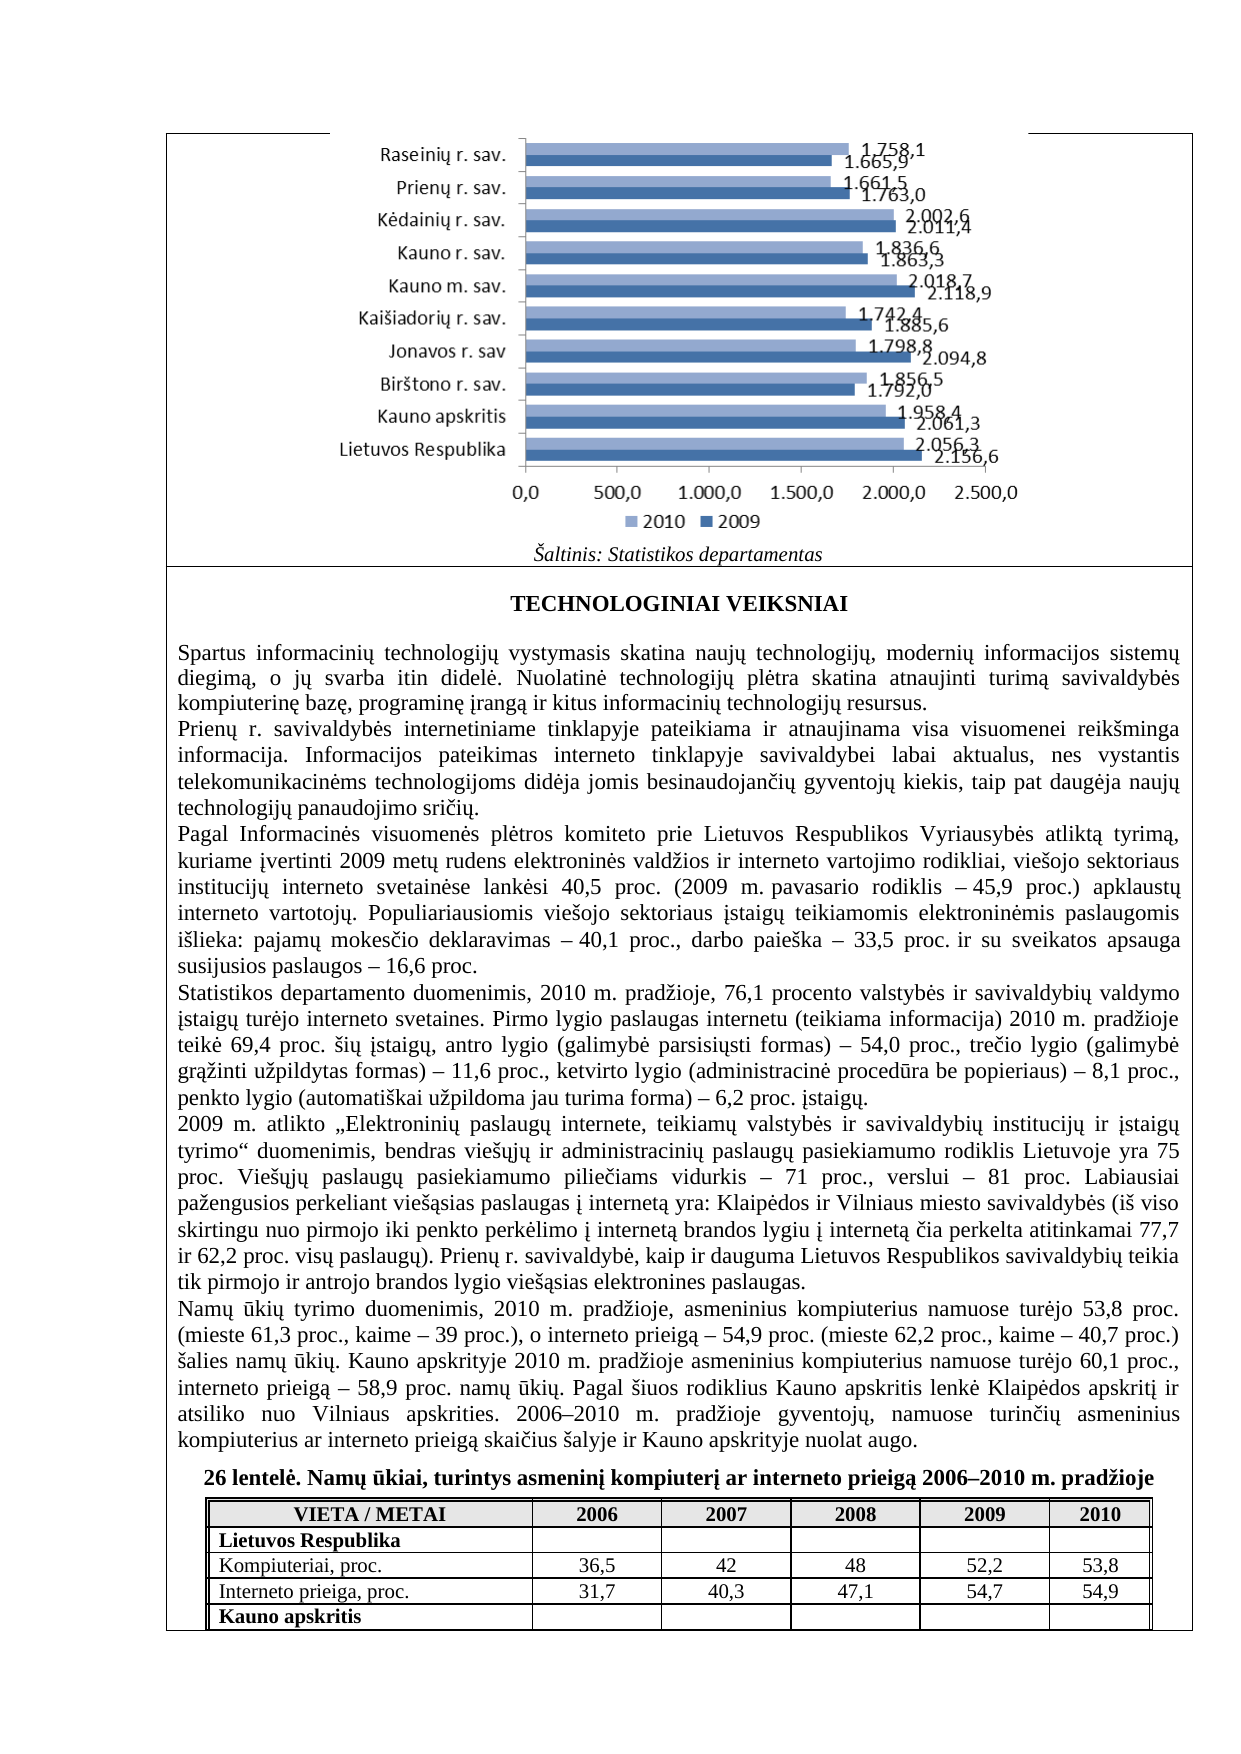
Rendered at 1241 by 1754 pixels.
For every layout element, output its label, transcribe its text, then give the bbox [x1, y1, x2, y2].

table_header 2010 [1050, 1502, 1149, 1526]
table_header 2007 [662, 1502, 790, 1526]
table_cell [1050, 1605, 1149, 1628]
table_cell [662, 1528, 790, 1552]
table_cell Kompiuteriai, proc. [210, 1553, 532, 1577]
table_cell 40,3 [662, 1579, 790, 1603]
table_cell Interneto prieiga, proc. [210, 1579, 532, 1603]
table_header 2009 [921, 1502, 1049, 1526]
table_cell SOCIALINIAI VEIKSNIAI Gyventojai Gyventojų skaičius bei tankumas. Prienų r. savivaldybė užima 12,7 proc. Kauno apskrities ir 1,6 proc. Lietuvos teritorijos. Gyventojų tankumas (gyventojų skaičius viename km2) savivaldybėje 2010 m. pradžioje siekė 32,1 (Lietuvoje – 51,0, Kauno apskrityje – 82,4). 6 pav. Prienų r. savivaldybės gyventojų skaičius 2006–2010 m. pradžioje Šaltinis: Statistikos departamentas 2010 m. pradžioje Prienų r. savivaldybėje gyveno 33048 gyventojai. Tai sudarė 1,0 proc. šalies ir 5,0 proc. apskrities rodiklio. 2006–2010 m. pradžioje gyventojų skaičius, Prienų r. savivaldybėje, tolygiai mažėjo (-3,9 proc.). Gyventojų skaičiaus mažėjimo tendencijos taip pat vyravo šalyje (-2,2 proc.) ir apskrityje (-2,1 proc.). Gyventojų kaita. 2009–2013 m. Prienų r. savivaldybėje mažėjo gimusiųjų skaičius, didėjo mirusių asmenų skaičius, o taip pat natūrali gyventojų kaita. 2013 m. savivaldybėje gimė 277 naujagimių (2009 m- 286.), mirė 531 asmenys (2009 m. - 525). Neigiamas gyventojų prieaugis siekė -254 (2009 m. – -240). Panašios tendencijos vyravo šalyje ir apskrityje. 7 pav. Gimusiųjų, mirusiųjų skaičius Prienų r. savivaldybėje Šaltinis: Statistikos departamentas Gyventojų migracija. Prienų rajonui, kaip ir visai šaliai, būdinga didelė gyventojų migracija. 2007–2012 m. laikotarpiu tarptautinės ir vidinės migracijos saldo teigiamas buvo tik 2008 m. 2010 metai šiame periode tiek Prienų r. sav, tiek visoje Lietuvoje, išsiskiria itin ženkliu emigraciją deklaravusių gyventojų skaičiumi, kuris daugiausia buvo įtakotas LR sveikatos draudimo įstatyme nustatytos prievolės nuolatiniams šalies gyventojams mokėti privalomojo sveikatos draudimo įmokas. Po 2010 m. stebimos teigiamos tendencijos – auga atvykstančiųjų į Prienų rajoną gyventojų skaičius ir mažėja išvykstančiųjų, nors emigracijos mastai vis dar išlieka aukšti. 17 lentelė. Migracija Prienų r. sav. 2007-2012 m. Šaltinis: Statistikos departamentas Remiantis gyventojų, deklaravusių savo išvykimą, statistika, 2007–2012 m. daugiausia iš Lietuvos išvyko 20–49 m. amžiaus asmenų. Duomenų apie Prienų rajono gyventojų emigraciją nėra, tačiau, remiantis bendromis Lietuvos tendencijomis, tikėtina, jog iš Prienų rajono taip pat daugiausia išvyksta 20–49 metų amžiaus gyventojai. Greta žymaus darbingo amžiaus asmenų emigracijos skaičiaus padidėjimo, nerimą kelia didelis išvykstančių ikimokyklinio ir mokyklinio amžiaus vaikų skaičius. Sveikatos apsauga Didžioji dauguma Prienų rajone LR Sveikatos apsaugos ministerijos sistemoje veikiančių asmens sveikatos priežiūros įstaigų yra išlaikomos viešojo sektoriaus. Šiuo metu Prienų rajone asmens sveikatos priežiūros paslaugas teikia Prienų ligoninė. Joje teikiamos šios asmens sveikatos priežiūros paslaugos: priėmimo ir skubios pagalbos skyriuje ištisą parą teikiamos būtinosios pagalbos, asmens sveikatos priežiūros paslaugos įvairių traumų, gyvūnų įkandimų bei susirgimų atvejais, atliekama stabligės bei pasiutligės profilaktika; konsultacinėje poliklinikoje konsultuoja gydytojai specialistai; atliekami ultragarsiniai, endoskopiniai, laboratoriniai ir rentgenologiniai tyrimai; teikiamos dienos chirurgijos, dienos stacionaro paslaugos; stacionare teikiamos vidaus ligų, vaikų ligų, reanimacijos, slaugos ir palaikomojo gydymo bei paliatyvios pagalbos paslaugos. Be ligoninės rajono gyventojų sveikata rūpinasi ir penki pirminės sveikatos priežiūros centrai: Prienų rajono PSPC, Jiezno PSPC, Balbieriškio PSPC, Veiverių PSPC ir Stakliškių PSPC. Prienų rajone taip pat veikia 2 privačios asmens sveikatos priežiūros įstaigos (UAB „Vita Simplex“, UAB „Pagalba ligoniui“) ir viena VšĮ (Veiveriečių sveikata). 2007–2009 m. Prienų rajone sumažėjo privačių odontologinės priežiūros įstaigų – nuo 29 įstaigų 2007 m. iki 28 įstaigų 2009 m. Didžiausią Prienų rajone veikiančių medicinos įstaigų skaičių 2009 m. sudarė privačios asmens sveikatos priežiūros įstaigos, kurių buvo 11, tai sudarė 39 proc. visų rajone veikiančių medicinos įstaigų skaičiaus. 2007 m. Prienų gydymo įstaigose 10.000-ių gyventojų teko 42,9 lovų. 2008 ir 2009 m. šis rodiklis nežymiai pakito – išaugo iki 44,2 lovų. Vertinant apskrities ir kitų rajonų lovų skaičių 10.000-ių gyventojų, Prienų rodiklis – vienas mažiausių apskrityje (mažiau lovų turi tik Jonavos r. sav.). 8 pav. 10.000-ių gyventojų tenkančių lovų skaičiaus rodikliai 2007–2009 m. Šaltinis: Statistikos departamentas Gydytojai. 2009 m. Prienų r. savivaldybėje 10 000 gyventojų teko 23 praktikuojantys gydytojai (arba 37,2 proc. mažiau nei šalyje ir 55,5 proc. mažiau nei vidutiniškai apskrityje), 52,4 slaugytojai (arba 27,8 proc. mažiau nei šalyje ir 32,6 proc. mažiau nei apskrityje) ir 5,5 odontologai (arba 22,5 proc. mažiau nei šalyje ir 42,1 proc. mažiau nei šalyje). 18 lentelė. Praktikuojančių sveikatos priežiūros specialistų skaičius 10 000 gyventojų 2009 m. Šaltinis: Statistikos departamentas Socialinė apsauga Socialinių paslaugų tikslas – sudaryti sąlygas asmeniui (šeimai) ugdyti ar stiprinti gebėjimus ir galimybes spręsti savo socialines problemas, palaikyti socialinius ryšius su visuomene, taip pat padėti įveikti socialinę atskirtį. Norint užtikrinti socialiai pažeidžiamų grupių pakankamą pragyvenimo lygį, mokamos socialinio draudimo išmokos ir valstybės socialinės išmokos. Šeimoms ir vieniems gyvenantiems asmenims, negalintiems savarankiškai apsirūpinti pakankamomis pragyvenimui lėšomis, skiriamos socialinės pašalpos ir (ar) kompensacijos už svarbiausias komunalines paslaugas. 2006–2009 m. Prienų r. savivaldybėje, apskrityje ir šalyje augo socialinių pašalpų gavėjų skaičius ir išlaidos šioms pašalpoms mokėti. 2009 m. išaugęs nedarbo lygis, sumažėjęs vidutinis darbo užmokestis lėmė ryškų socialinių pašalpų gavėjų skaičiaus, o taip pat išlaidų lygio, skirtų šioms pašalpoms mokėti, augimą. 2009 m. Prienų r. savivaldybėje 1000 gyventojų tekęs socialinių pašalpų gavėjų skaičius (24,7 gavėjai) ir išlaidos šioms pašalpoms mokėti (59,0 tūkst. Lt) buvo didesnės nei vidutiniškai šalyje (22 gavėjai, 57,1 tūkst. Lt) ir apskrityje (16,9 gavėjų, 44,5 tūkst. Lt), tačiau mažesnės nei Raseinių r. savivaldybėje (42,8 gavėjai, 115,2 tūkst. Lt), Jonavos r. savivaldybėje (40,3 gavėjai, 102,2 tūkst. Lt), Kėdainių r. savivaldybėje (32,9 gavėjai, 73,6 tūkst. Lt) ir Birštono savivaldybėje (26,4 gavėjai, 73,2 tūkst. Lt). 19 lentelė. Socialinių pašalpų gavėjų skaičius (išlaidos, tūkst. Lt) 1000 gyventojų Šaltinis: Statistikos departamentas Itin svarbi socialinių išmokų gavėjų grupė – vaikai ir vaikus auginančios šeimos. 2009 m. išmokos šeimoms auginančioms vaikus Prienų r. savivaldybėje siekė 6470,7 tūkst. Lt. Šios išmokos, 2009 m., lyginant su 2006 m., Prienų r. savivaldybėje išaugo 71,0 proc. (šalyje – 67,8 proc., apskrityje – 66,5 proc.). 2006–2010 m. pradžioje Prienų r. savivaldybėje augo darbingo amžiaus gyventojų skaičius (2,3 proc.), mažėjo vaikų (15,6 proc.) ir pensinio amžiaus gyventojų (9,8 proc.) skaičius. 2010 m. pradžioje darbingo amžiaus gyventojai sudarė 60,0 proc., o vaikai ir pensinio amžiaus gyventojai – 40 proc. visų savivaldybės gyventojų. 20 lentelė. Prienų r. savivaldybės gyventojų skaičius ir sudėtis Šaltinis: Statistikos departamentas 2009 m. Prienų r. savivaldybėje buvo įregistruotos 193 socialinės rizikos šeimos ir 472 vaikai, augę šiose šeimose. 2006–2009 m. Prienų r. savivaldybėje mažėjo socialinės rizikos šeimų skaičius, o taip pat tokiose šeimose augusių vaikų skaičius (atitinkamai 9,0 proc. ir 10,1 proc.). Pagrindinė šių neigiamų visuomenės socialinių tendencijų mažėjimo priežastis – vaikų pilnametystė šeimose. Dalis šeimų išbrauktos iš socialinės rizikos šeimų įskaitos dėl situacijos šeimoje pagerėjimo. 2006 m. socialinę globą namuose gavo 90 asmenų, 2009 m. – 142 arba 57,8 proc. daugiau. Nagrinėjamu 2006–2009 m. laikotarpiu, savivaldybėje veikė viena vaikų globos įstaiga (Jiezno vaikų globos namai) ir viena globos įstaiga seniems žmonėms (Prienų globos namai). Nagrinėjamu laikotarpiu Jiezno vaikų globos namuose buvo 90 vietų. Visos globos įstaigoje buvusios vietos pilnai užpildytos buvo tik 2007 m., kai įstaigoje buvo apgyvendinta 90 vaikų. Likusiai metais (2006, 2008 ir 2009 m.) vaikų skaičius globos įstaigoje svyravo nuo 71 iki 82 vaikų. 2006 m. Prienų globos namuose buvo 203 vietos, 2007–2009 m. vietų skaičius išaugo iki 232. 2006 m. visos globos namuose buvusios vietos buvo užpildytos pilnai, 2007–2009 m. globos namų gyventojų skaičius kito nuo 202 iki 208 asmenų. 21 lentelė. Socialinių paslaugų įstaigos Prienų r. savivaldybėje Šaltinis: Statistikos departamentas Socialines paslaugas rajone taip pat teikia Socialinių paslaugų centras. Centro tikslas – teikti socialines paslaugas įvairioms socialiai remtinų asmenų grupėms ir didinti Prienų rajono bendruomenės narių galimybę gyventi žmogaus orumo nežeminančiomis sąlygomis. Centras teikia bendrąsias socialines paslaugas (informavimas; konsultavimas; tarpininkavimas ir atstovavimas; transporto organizavimas; aprūpinimas būtiniausiais drabužiais ir avalyne; maitinimas; asmens higienos ir priežiūros paslaugų organizavimas; sociokultūrinių paslaugų organizavimas), specialiąsias socialines paslaugas (socialinė priežiūra (pagalba į namus); socialinių įgūdžių ugdymo ir palaikymo paslaugos) ir kitas paslaugas (transporto paslaugos; techninės pagalbos priemonių nuoma). Centro teikiamų paslaugų gavėjai: suaugę asmenys su negalia ir jų šeimos; senyvo amžiaus asmenys ir jų šeimos; vaikai su negalia ir jų šeimos; socialinės rizikos suaugę asmenys ir jų šeimos; socialinės rizikos šeimos; kiti asmenys ir šeimos (laikinai dėl ligos ar kitų priežasčių savarankiškumo netekę asmenys). Nusikalstamumas Viešojo saugumo sritis apima viešosios tvarkos užtikrinimą, vidaus tarnybos valdymą, priešgaisrinę bei civilinę saugą ir gelbėjimo darbus, valstybės sienos apsaugą, migracijos (išskyrus ekonominę migraciją), ginklų, šaudmenų, sprogmenų ir specialiųjų priemonių apyvartos kontrolę, saugomų objektų ir saugomo asmens statusą turinčių asmenų apsaugą, rizikos veiksnių, pavojų ir grėsmių nacionaliniam saugumui nustatymo ir vertinimo organizavimą ir koordinavimą. Viešasis saugumas yra esminė sąlyga ir užtikrinant šalies nacionalinį saugumą. Nusikalstamumas Lietuvoje išlieka didelė socialinė problema. Statistikos departamento duomenimis 2007–2010m.Prienų rajone buvo stebimas nusikalstamų veikų skaičiaus didėjimas: 2007 m. buvo užregistruota 455 nusikalstamos veikos, o 2010 m. –624, taigi nagrinėjamu laikotarpiu nusikalstamų veikų skaičius padidėjo37,14 proc. Šiam pokyčiui daugiausia įtakos turėjo Lietuvoje buvusi ekonominė krizė ir aukštas nedarbo lygis. 9 pav. Nusikalstamų veikų skaičiaus kitimas Prienų r. 2007–2010 m. Šaltinis: Statistikos departamentas 2007–2009 m. 100.000-ių gyventojų tenkantis nusikalstamų veikų skaičius Prienų rajone išaugo 23,8 proc.: nuo 1.346 veikų 2007 m. iki 1.666 veikų 2009 m. Nusikalstamų veikų skaičiaus augimas taip pat stebimas šalyje (14,1 proc.), apskrityje (12,4 proc.), Birštono sav. (100,4 proc.), Kaišiadorių r. sav. (1,4), Kauno m. sav. (12,6 proc.), Kauno r. sav. (24,6 proc.), Kėdainių r. sav. (15,6 proc.) bei Raseinių r. sav. (14,8 proc.), išskyrus Jonavos r. sav., kurioje nagrinėjamu laikotarpiu nusikalstamų veikų skaičius sumažėjo 7 proc. Dažniausiai registruojamos nusikalstamos veikos Prienų rajone 2010m. buvo vagystės (262), baudžiamieji nusižengimai (66) ir vagystės iš gyvenamųjų patalpų (50). Mažiausiai buvo užregistruota nužudymų, nusikalstamų veikų, susijusių su disponavimu narkotinėmis medžiagomis ir jų kontrabanda (nusikaltimai), bei transporto priemonių vagysčių (baudžiamieji nusižengimai) – jų buvo užfiksuota po 1. 2007–2010 m. Prienų r. ištirtų nusikalstamų veikų dalis labai svyravo: 2007 m. buvo ištirta 51 proc. nusikalstamų veikų, 2008 m. – 60 proc., 2009 m. – 46 proc., o 2010 m. – 50 proc. Bendrai nagrinėjamu laikotarpiu ištirtų nusikalstamų veikų dalis sumažėjo 1 procentiniu punktu. 2007–2010 m. Prienų r. ištirtų nusikalstamų veikų dalis, proc. Šaltinis: Statistikos departamentas Dėl sumažėjusio finansavimo policijos numatytoms priemonėms įgyvendinti nukentėjo policijos veiklos rezultatyvumas bei efektyvumas, kartu ir teikiamų paslaugų gyventojams kokybė. Dėl nepakankamo policijos įstaigų finansavimo Kauno apskrities VPK Prienų r. PK buvo mažintas pareigybių skaičius, netolimoje ateityje nenumatoma priimti naujų darbuotojų, todėl didėja darbo krūviai. Kultūra Kultūrinė veikla.. Kultūros politiką Prienų rajono savivaldybėje formuoja Savivaldybės taryba ir mero institucija, įgyvendina – Savivaldybės administracijos Kultūros, sporto ir jaunimo skyrius. Prienų kultūrinį gyvenimą ir veiklą organizuoja Prienų rajono kultūros ir laisvalaikio centrai, Prienų krašto muziejus, Prienų Justino Marcinkevičiaus viešoji biblioteka ir jos padaliniai, taip pat meno mokyklos. Visos šios įstaigos atstovauja viešąjį sektorių. Savivaldybėje kultūrinę-meninę veiklą plėtoja ir vietos tautodailininkai. Prienų rajono savivaldybės teritorijoje veikia 5 savarankiški Balbieriškio, Jiezno, Prienų, Stakliškių, Veiverių kultūros ir laisvalaikio centrai. Analizuojant visus kultūros ir laisvalaikio centruose vykusius renginius (mėgėjų meno kolektyvų, profesionalaus meno ir kitos veiklos) 2009–2011 m. laikotarpiu, matyti, kad bendras šių renginių skaičius išaugo (18,9 proc.), bet lankytojų ir dalyvių skaičius sumažėjo (-0,7 proc.). Ypač sumažėjo vaikų ir jaunimo renginių (-38,5 proc.), tačiau šios amžiaus grupės lankytojų ir dalyvių procentinė dalis ženkliai išaugo (180,3 proc.). Muziejai. 2006–2009 m. Prienų r. savivaldybėje veikė vienas muziejus (Prienų krašto muziejus) ir 4 jo padaliniai – Skriaudžių buities muziejus, rašytojo Vinco Mykolaičio Putino gimtoji sodyba–muziejus, Šilavoto „Davatkynas“ ir Juozo Lukšos–Daumanto ekspozicija. Nagrinėjamu laikotarpiu muziejaus lankytojų skaičius kito netolygiai, tačiau skaičiuojama, kad vidutiniškai per metus, muziejų aplankė 7 tūkst. lankytojų. Bibliotekos. Pagrindiniai Prienų Justino Marcinkevičiaus viešosios bibliotekos(toliau – Bibliotekos) veiklos tikslai yra organizuoti Prienų rajono savivaldybės teritorijos gyventojų bibliotekinį ir informacinį aptarnavimą, tenkinti jų poreikius, modernizuoti Bibliotekos bei jos padalinių veiklą. Biblioteka turi 23 struktūrinius padalinius, kurie veiklą vykdo visose rajono seniūnijose. 2009–2011 m. lankytojų skaičius Bibliotekoje ženkliai nesikeitė, o jų apsilankymų skaičius – išaugo. Pastebėtina, kad šiek tiek sumažėjo kaimo bibliotekų lankytojų skaičius (nuo 5,9 tūkst. 2009 m. iki 5,4 tūkst. 2011 m.). 22 lentelė. J. Marcinkevičiaus viešosios bibliotekos pagrindiniai veiklos rodikliai 2009–2011 m. Šaltinis: J.Marcinkevičiaus viešoji biblioteka Kultūros paveldas. Prienų rajono savivaldybėje yra 185 saugotini kultūros paveldo objektai, įrašyti į Lietuvos Respublikos kultūros vertybių registrą: 39 archeologijos, 5 mitologiniai, 66 dailės, 18 architektūros, 55 istorijos, 1 urbanistikos paminklas. Piliakalniai su gyvenvietėmis, pilkapynai, senkapiai, piliavietė – seniausi rajono praeitį menantys kultūros paveldo objektai. Iš viso rajone yra 28 respublikinės reikšmės piliakalniai, 2 senkapiai, 1 kapinynas, 5 pilkapynai, 1 akmens amžiaus stovykla. Rajone yra 12 bažnyčių, tačiau tik 3 įrašytos į Lietuvos Respublikos kultūros paveldo registrą kaip architektūros paminklai. Sportas Prienų rajono savivaldybės kūno kultūros ir sporto centras – tai Prienų rajono savivaldybės biudžetinė įstaiga, organizuojanti ir koordinuojanti sportinę veiklą rajone. Didžiausią dalį Kūno kultūros ir sporto centro lankytojų sudaro mokiniai. Pastarųjų, lankančių Kūno kultūros ir sporto centrą metų pradžioje, nuo 2009 m. iki 2011 m., tačiau metų pabaigos atžvilgiu bendras sportuojančių moksleivių skaičius sumažėjo. Atitinkamai sumažėjo ir mokomųjų grupių skaičius. Labai ženkliai tuo pačiu laikotarpiu sumažėjo Kūno kultūros ir sporto centre sportuojančių merginų. 23 lentelė. Prienų r. sav. kūno kultūros ir sporto centro veiklos rodikliai, 2009–2011 m. Šaltinis: Prienų r. sav. administracijos Kultūros, sporto ir jaunimo skyrius, Lietuvos sporto statistikos metraštis Didžioji dalis šios sporto infrastruktūros yra labai geros, geros arba patenkinamos būklės. Prienų rajono savivaldybės administracija Kūno kultūros ir sporto centro stadiono bei Irklavimo bazės rekonstrukcijai numato lėšas gauti iš ES struktūrinių fondų lėšų. Teniso infrastruktūros gerinimas numatytas plečiant Kūno kultūros ir sporto centro daugiafunkcinio sporto komplekso infrastruktūrą. Prienų rajono savivaldybės kūno kultūros ir sporto sektorius finansuojamas skiriant lėšas Kūno kultūros ir sporto centro veiklai organizuoti bei kūno kultūros ir sporto sektoriaus programų / priemonių įgyvendinimui. Didžiausios piniginių lėšų sumos 2009–2011 m. buvo skiriamos vienai sporto šakai – krepšiniui. Prienų rajono savivaldybės sporto sektoriaus specialistų bei bendruomenės nuomonės apklausos duomenimis, Savivaldybėje labiausiai trūksta dviračių takų ir vaikų žaidimų aikštelių. Švietimas Ikimokyklinis ugdymas. 2010–2013 m. ikimokyklinių ugdymo įstaigų skaičius Prienų r. savivaldybėje lyginant su 2006–2009 m. laikotarpiu nežymiai padidėjo. Šiuo metu ikimokyklinio ugdymo programas Prienų r. savivaldybėje vykdo 11 įstaigų. Prienų mieste veikia 3 lopšeliai-darželiai, rajone veikia 8 ikimokyklinio ugdymo skyriai. Gimstamumas Prienų rajone: 2010 m.–283 2011 m.–280 2012 m. –268 2013 m.– 277 Kiek vaikų lankė ikimokyklinio ugdymo įstaigas? 2010 m. – 445 2011 m. – 440 2012 m. – 471 2013 m. – 547 Nagrinėjamu laikotarpiu čia veikė 7 ikimokyklinio ugdymo įstaigos (išskyrus 2007 m., kai savivaldybėje veikė 6 ikimokyklinio ugdymo įstaigos). Apskrityje, tuo pačiu laikotarpiu, ikimokyklinių ugdymo įstaigų skaičius augo (5,8 proc.), šalyje tolygiai mažėjo (-1,5 proc.). 2009 m. 1000 savivaldybės gyventojų teko 16,2 (2006 m. – 16,0), 1000 apskrities gyventojų – 29,5 (2006 m. – 27,5) ir 1000 šalies gyventojų – 28,0 (2006 m. – 26,7) ikimokyklinių ugdymo įstaigų auklėtiniai. 10 pav. 1000 gyventojų tenka ikimokyklinio ugdymo įstaigų auklėtinių Šaltinis: Statistikos departamentas Bendrasis mokyklinis ugdymas. 2010-2011–2013-2014 m. m. Prienų r. savivaldybėje (-21,2 proc.), Kauno apskrityje (-12,4 proc.) ir šalyje (-14,4 proc.) mažėjo bendrojo lavinimo mokyklų mokinių skaičius. Mažėjantis mokinių skaičius Prienų r. savivaldybėje, nagrinėjamu laikotarpiu, lėmė bendrojo lavinimo mokyklų skaičiaus sumažėjimą (mokyklų skaičius savivaldybėje sumažėjo 6 įstaigomis). Nagrinėjamu laikotarpiu bendrojo lavinimo mokyklų skaičius taip pat mažėjo šalyje (9,2 proc.), apskrityje (8,8 proc.) bei daugelyje apskrities savivaldybių. 26 lentelė. Bendrojo lavinimo mokyklų ir mokinių skaičius, 2010-2011–2013-2014 m.m. Šaltinis: Statistikos departamentas Profesinės mokyklos. 2010-2011–2013-2014 m. m. Prienų r. savivaldybėje veikė viena profesinio mokymo įstaiga – Alytaus profesinio rengimo centro Balbieriškio Mykolo Krupavičiaus žemės ūkio ir verslo skyrius, kuriame buvo ruošiami smulkiojo verslo paslaugų teikėjai, technikos priežiūros verslo darbuotojai, technikos šaltkalviai remontininkai, apskaitininkai, ekologinio ūkio darbuotojai, kaimo turizmo organizatoriai. Užimtumas ir darbo rinka Darbingo amžiaus gyventojai. Darbingo amžiaus asmenų skaičius Prienų rajone 2007–2010 m. nežymiai augo (1,8 proc.) ir sudarė 60,9 proc. visų rajono gyventojų. Ši proporcija kilo nuo 59,8 proc. 2007 m. iki 61,0 proc. 2010 m. 25 lentelė. Darbingo amžiaus gyventojų skaičius Kauno apskrityje ir šalyje 2007–2010 m. Šaltinis: Statistikos departamentas Registruotų bedarbių ir darbingo amžiaus gyventojų santykis. Šis rodiklis Prienų r. sav. ir Kauno apskrityje nuolat augo. Mažiausias registruotų bedarbių ir darbingo amžiaus gyventojų santykis apskrities savivaldybėse buvo užfiksuotas 2007 m. (nuo 2,0 iki 5,5 proc.).Prienų r. sav. 2007m. nedarbo lygis siekė 3,0 proc., 2008 m. nedarbo lygis išaugo iki 3,8 proc., o jau 2009 m. siekė 8 proc.(apskrityje – 8,3 proc.). 11 pav. Nedarbo lygis 2007–2009 m. proc. Šaltinis: Lietuvos darbo biržos duomenys Vidutinis mėnesinis bruto darbo užmokestis. 2010 m. trijų ketvirčių vidutinis mėnesinis bruto darbo užmokestis Prienų rajono savivaldybėje buvo mažiausias tarp visų Kauno apskrities savivaldybių. Nurodytu laikotarpiu vidutiniškai jis siekė 84,3 proc. apskrities arba 80,3 proc. šalies lygio. Vidutinis mėnesinis bruto darbo užmokestis Prienų rajone, lyginant 2010 m. trijų ketv. duomenis su 2009 m., sumažėjo apie 6 proc. (3.2.5 pav.) 12 pav. Vidutinis mėnesinis bruto darbo užmokestis 2009–2010 m., Lt Šaltinis: Statistikos departamentas [167, 134, 1192, 566]
table_cell 36,5 [533, 1553, 661, 1577]
table_cell Kauno apskritis [210, 1605, 532, 1628]
table_cell 53,8 [1050, 1553, 1149, 1577]
table_cell 42 [662, 1553, 790, 1577]
table_cell 31,7 [533, 1579, 661, 1603]
table_cell [792, 1528, 919, 1552]
table_cell [533, 1605, 661, 1628]
table_cell 47,1 [792, 1579, 919, 1603]
table_cell [921, 1528, 1049, 1552]
table_cell 54,7 [921, 1579, 1049, 1603]
table_cell [533, 1528, 661, 1552]
table_cell [662, 1605, 790, 1628]
table_cell 54,9 [1050, 1579, 1149, 1603]
table_cell [921, 1605, 1049, 1628]
table_cell 52,2 [921, 1553, 1049, 1577]
table_cell [1050, 1528, 1149, 1552]
table_cell [792, 1605, 919, 1628]
table_cell Lietuvos Respublika [210, 1528, 532, 1552]
table_cell 48 [792, 1553, 919, 1577]
table_header Vieta / Metai [210, 1502, 532, 1526]
table_header 2006 [533, 1502, 661, 1526]
table_header 2008 [792, 1502, 919, 1526]
table_cell TECHNOLOGINIAI VEIKSNIAI Spartus informacinių technologijų vystymasis skatina naujų technologijų, modernių informacijos sistemų diegimą, o jų svarba itin didelė. Nuolatinė technologijų plėtra skatina atnaujinti turimą savivaldybės kompiuterinę bazę, programinę įrangą ir kitus informacinių technologijų resursus. Prienų r. savivaldybės internetiniame tinklapyje pateikiama ir atnaujinama visa visuomenei reikšminga informacija. Informacijos pateikimas interneto tinklapyje savivaldybei labai aktualus, nes vystantis telekomunikacinėms technologijoms didėja jomis besinaudojančių gyventojų kiekis, taip pat daugėja naujų technologijų panaudojimo sričių. Pagal Informacinės visuomenės plėtros komiteto prie Lietuvos Respublikos Vyriausybės atliktą tyrimą, kuriame įvertinti 2009 metų rudens elektroninės valdžios ir interneto vartojimo rodikliai, viešojo sektoriaus institucijų interneto svetainėse lankėsi 40,5 proc. (2009 m. pavasario rodiklis – 45,9 proc.) apklaustų interneto vartotojų. Populiariausiomis viešojo sektoriaus įstaigų teikiamomis elektroninėmis paslaugomis išlieka: pajamų mokesčio deklaravimas – 40,1 proc., darbo paieška – 33,5 proc. ir su sveikatos apsauga susijusios paslaugos – 16,6 proc. Statistikos departamento duomenimis, 2010 m. pradžioje, 76,1 procento valstybės ir savivaldybių valdymo įstaigų turėjo interneto svetaines. Pirmo lygio paslaugas internetu (teikiama informacija) 2010 m. pradžioje teikė 69,4 proc. šių įstaigų, antro lygio (galimybė parsisiųsti formas) – 54,0 proc., trečio lygio (galimybė grąžinti užpildytas formas) – 11,6 proc., ketvirto lygio (administracinė procedūra be popieriaus) – 8,1 proc., penkto lygio (automatiškai užpildoma jau turima forma) – 6,2 proc. įstaigų. 2009 m. atlikto „Elektroninių paslaugų internete, teikiamų valstybės ir savivaldybių institucijų ir įstaigų tyrimo“ duomenimis, bendras viešųjų ir administracinių paslaugų pasiekiamumo rodiklis Lietuvoje yra 75 proc. Viešųjų paslaugų pasiekiamumo piliečiams vidurkis – 71 proc., verslui – 81 proc. Labiausiai pažengusios perkeliant viešąsias paslaugas į internetą yra: Klaipėdos ir Vilniaus miesto savivaldybės (iš viso skirtingu nuo pirmojo iki penkto perkėlimo į internetą brandos lygiu į internetą čia perkelta atitinkamai 77,7 ir 62,2 proc. visų paslaugų). Prienų r. savivaldybė, kaip ir dauguma Lietuvos Respublikos savivaldybių teikia tik pirmojo ir antrojo brandos lygio viešąsias elektronines paslaugas. Namų ūkių tyrimo duomenimis, 2010 m. pradžioje, asmeninius kompiuterius namuose turėjo 53,8 proc. (mieste 61,3 proc., kaime – 39 proc.), o interneto prieigą – 54,9 proc. (mieste 62,2 proc., kaime – 40,7 proc.) šalies namų ūkių. Kauno apskrityje 2010 m. pradžioje asmeninius kompiuterius namuose turėjo 60,1 proc., interneto prieigą – 58,9 proc. namų ūkių. Pagal šiuos rodiklius Kauno apskritis lenkė Klaipėdos apskritį ir atsiliko nuo Vilniaus apskrities. 2006–2010 m. pradžioje gyventojų, namuose turinčių asmeninius kompiuterius ar interneto prieigą skaičius šalyje ir Kauno apskrityje nuolat augo. 26 lentelė. Namų ūkiai, turintys asmeninį kompiuterį ar interneto prieigą 2006–2010 m. pradžioje [167, 567, 1192, 1630]
